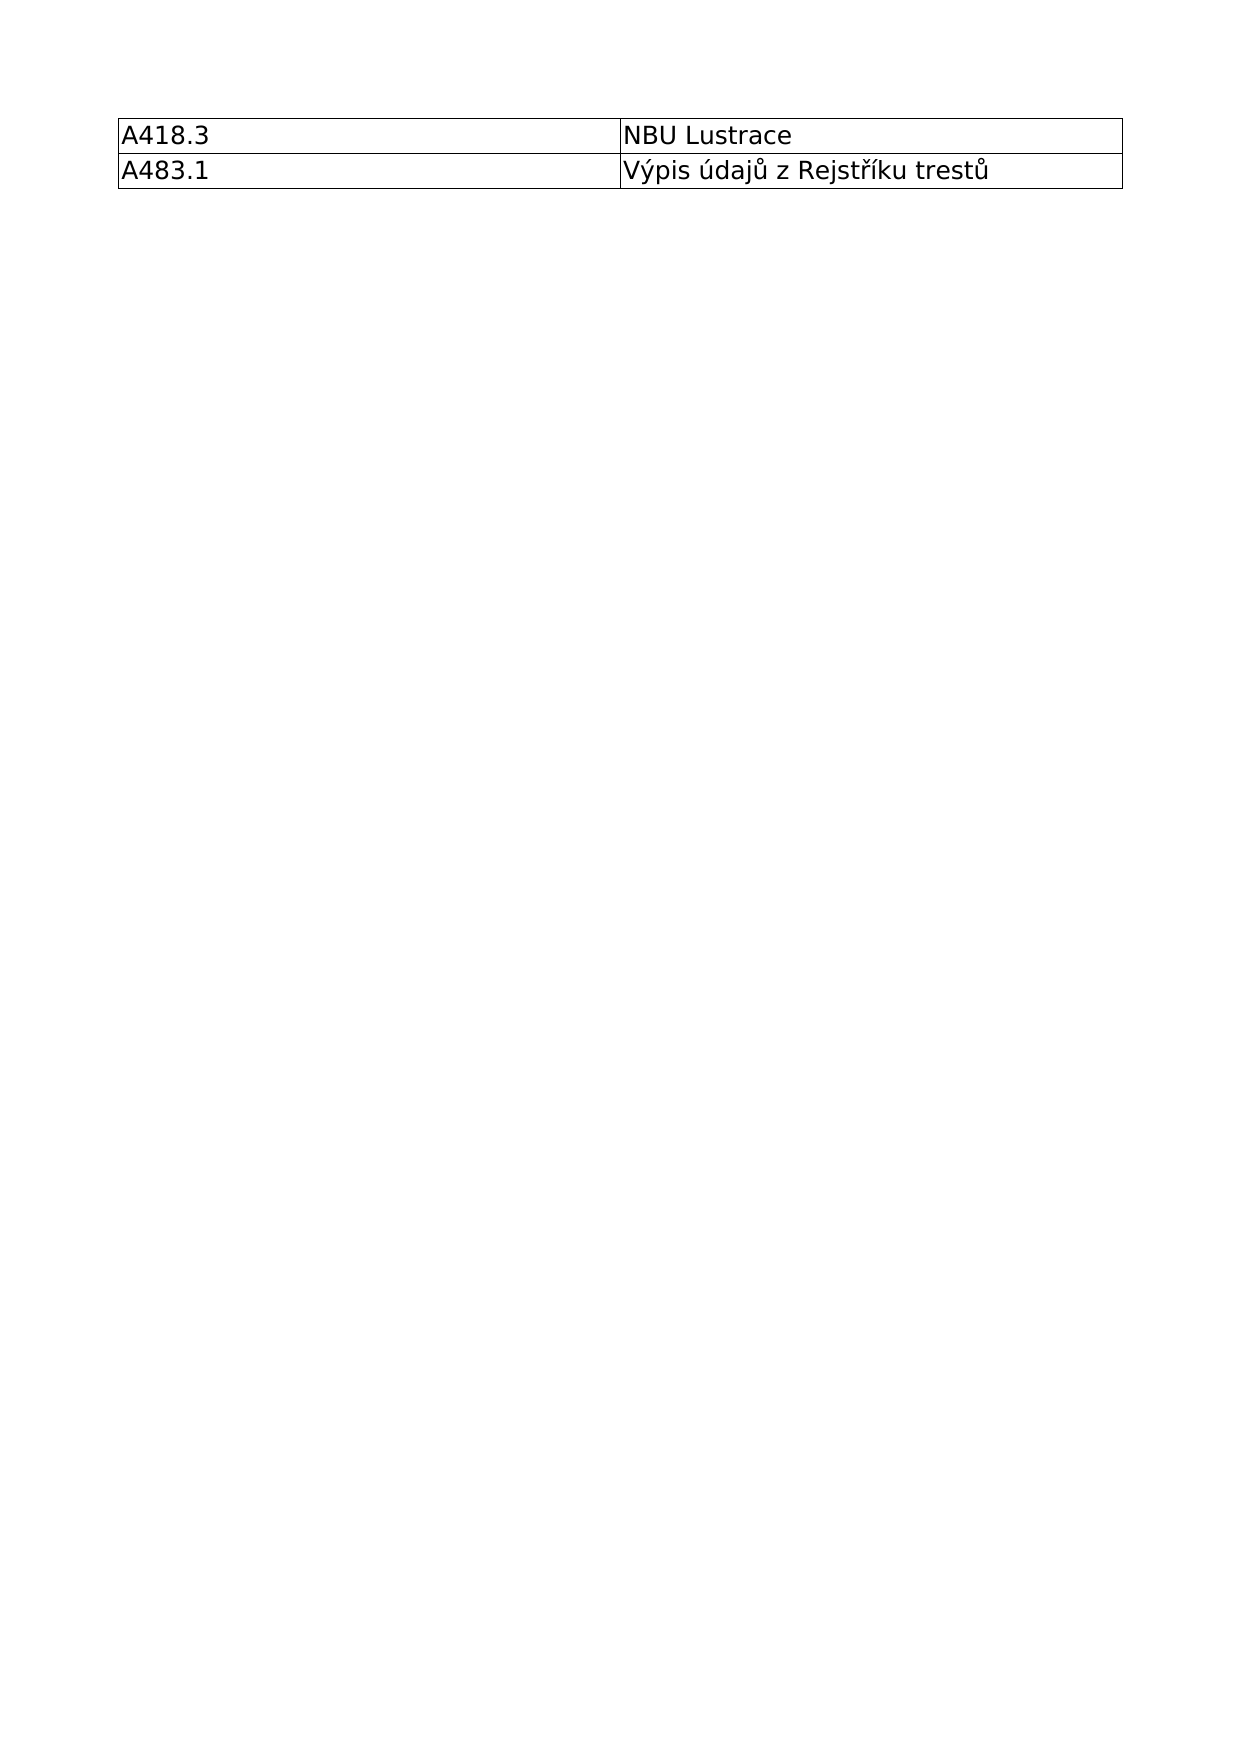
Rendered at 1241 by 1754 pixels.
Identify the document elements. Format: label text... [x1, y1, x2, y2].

table_cell A483.1 [119, 154, 620, 188]
table_cell NBU Lustrace [621, 119, 1122, 153]
table_cell A418.3 [119, 119, 620, 153]
table_cell Výpis údajů z Rejstříku trestů [621, 154, 1122, 188]
